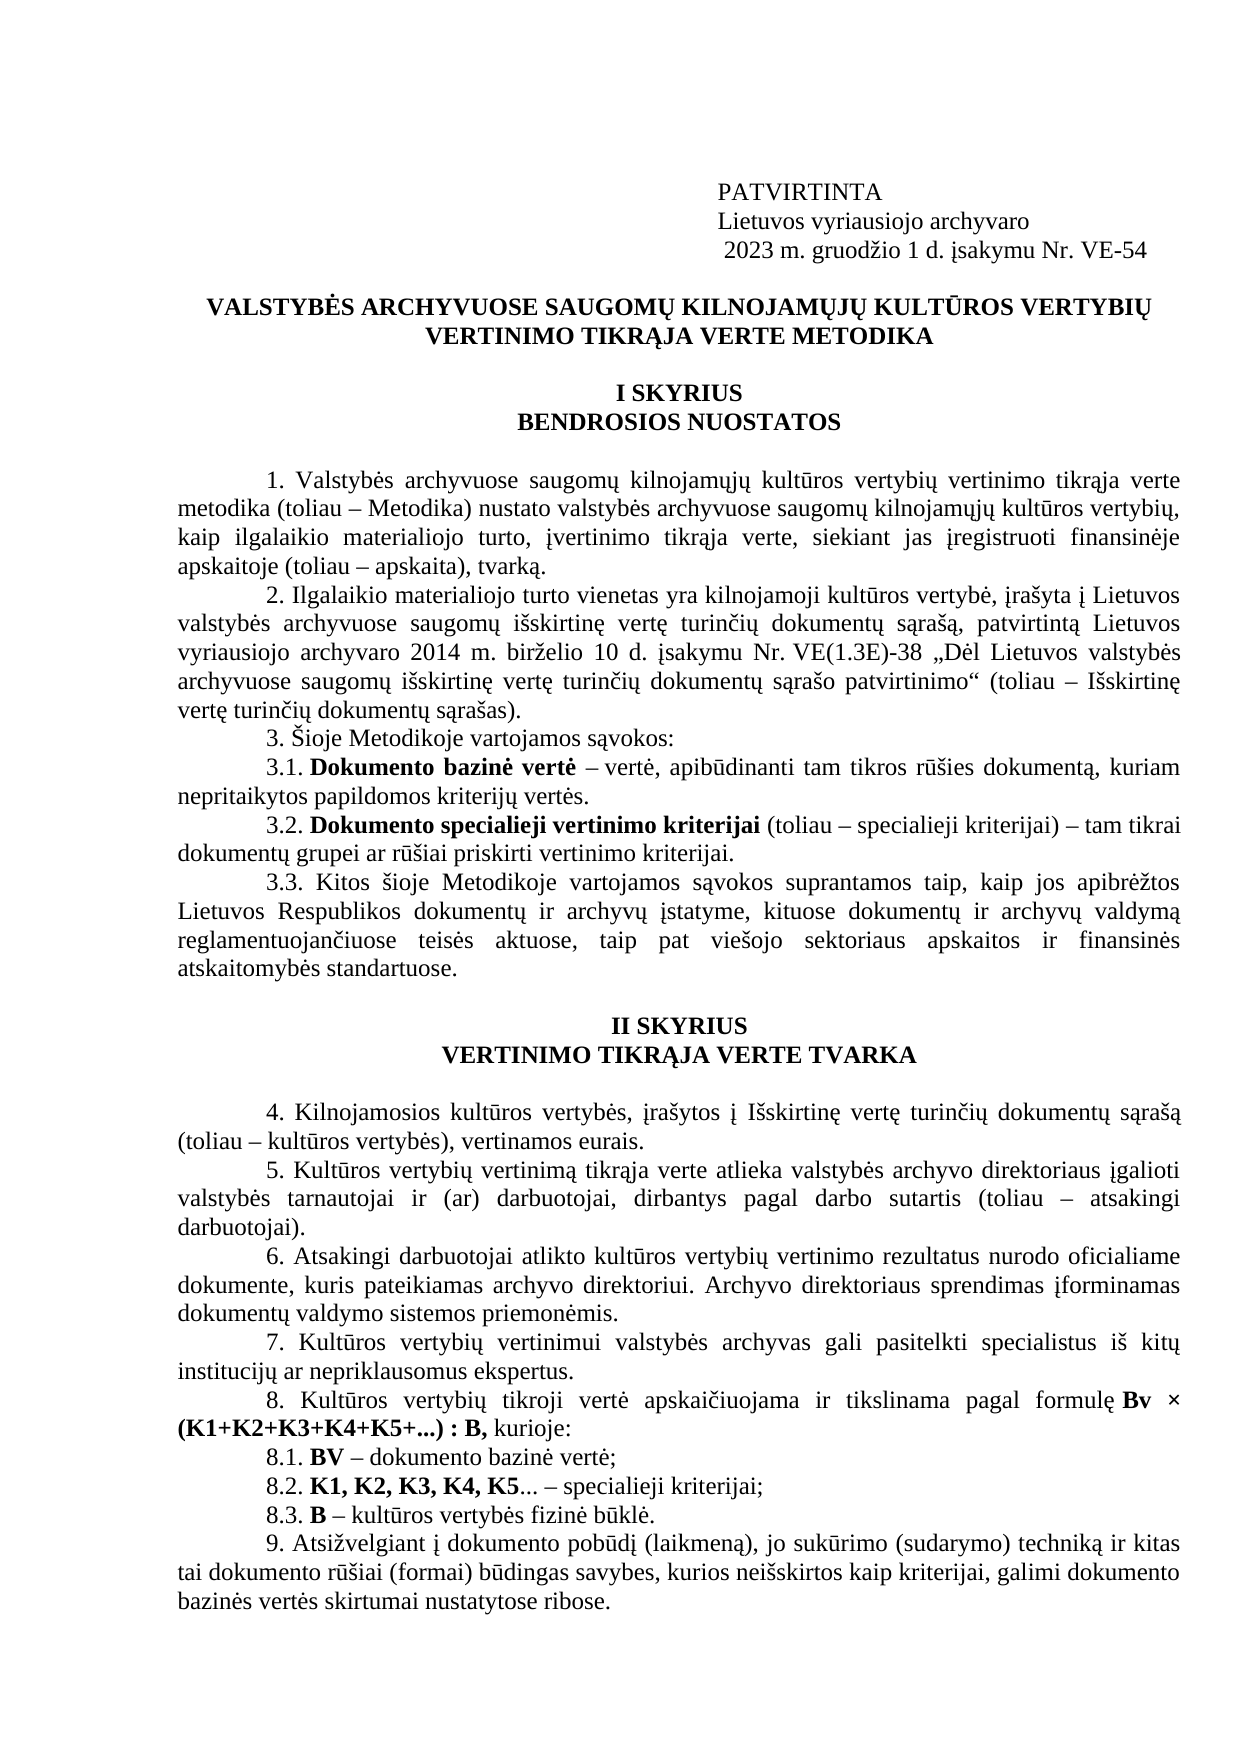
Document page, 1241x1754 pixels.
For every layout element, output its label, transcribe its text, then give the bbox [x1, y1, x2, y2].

text 8.1. BV – dokumento bazinė vertė; [177, 1442, 1181, 1471]
text 2023 m. gruodžio 1 d. įsakymu Nr. VE-54 [717, 235, 1181, 263]
text 7. Kultūros vertybių vertinimui valstybės archyvas gali pasitelkti specialistus iš kitų institucijų ar nepriklausomus ekspertus. [177, 1327, 1181, 1385]
text 8. Kultūros vertybių tikroji vertė apskaičiuojama ir tikslinama pagal formulę Bv × (K1+K2+K3+K4+K5+...) : B, kurioje: [177, 1385, 1181, 1442]
text 3.2. Dokumento specialieji vertinimo kriterijai (toliau – specialieji kriterijai) – tam tikrai dokumentų grupei ar rūšiai priskirti vertinimo kriterijai. [177, 810, 1181, 867]
text II SKYRIUS [177, 1011, 1181, 1040]
text 9. Atsižvelgiant į dokumento pobūdį (laikmeną), jo sukūrimo (sudarymo) techniką ir kitas tai dokumento rūšiai (formai) būdingas savybes, kurios neišskirtos kaip kriterijai, galimi dokumento bazinės vertės skirtumai nustatytose ribose. [177, 1528, 1181, 1615]
text 3. Šioje Metodikoje vartojamos sąvokos: [177, 723, 1181, 752]
text PATVIRTINTA [717, 177, 1181, 206]
text 3.1. Dokumento bazinė vertė – vertė, apibūdinanti tam tikros rūšies dokumentą, kuriam nepritaikytos papildomos kriterijų vertės. [177, 752, 1181, 810]
text 2. Ilgalaikio materialiojo turto vienetas yra kilnojamoji kultūros vertybė, įrašyta į Lietuvos valstybės archyvuose saugomų išskirtinę vertę turinčių dokumentų sąrašą, patvirtintą Lietuvos vyriausiojo archyvaro 2014 m. birželio 10 d. įsakymu Nr. VE(1.3E)-38 „Dėl Lietuvos valstybės archyvuose saugomų išskirtinę vertę turinčių dokumentų sąrašo patvirtinimo“ (toliau – Išskirtinę vertę turinčių dokumentų sąrašas). [177, 580, 1181, 723]
text 5. Kultūros vertybių vertinimą tikrąja verte atlieka valstybės archyvo direktoriaus įgalioti valstybės tarnautojai ir (ar) darbuotojai, dirbantys pagal darbo sutartis (toliau – atsakingi darbuotojai). [177, 1155, 1181, 1241]
text VERTINIMO TIKRĄJA VERTE TVARKA [177, 1040, 1181, 1068]
text BENDROSIOS NUOSTATOS [177, 407, 1181, 436]
text VALSTYBĖS ARCHYVUOSE SAUGOMŲ KILNOJAMŲJŲ KULTŪROS VERTYBIŲ VERTINIMO TIKRĄJA VERTE METODIKA [177, 292, 1181, 350]
text 8.2. K1, K2, K3, K4, K5... – specialieji kriterijai; [177, 1471, 1181, 1500]
text 6. Atsakingi darbuotojai atlikto kultūros vertybių vertinimo rezultatus nurodo oficialiame dokumente, kuris pateikiamas archyvo direktoriui. Archyvo direktoriaus sprendimas įforminamas dokumentų valdymo sistemos priemonėmis. [177, 1241, 1181, 1327]
text 3.3. Kitos šioje Metodikoje vartojamos sąvokos suprantamos taip, kaip jos apibrėžtos Lietuvos Respublikos dokumentų ir archyvų įstatyme, kituose dokumentų ir archyvų valdymą reglamentuojančiuose teisės aktuose, taip pat viešojo sektoriaus apskaitos ir finansinės atskaitomybės standartuose. [177, 867, 1181, 982]
text 4. Kilnojamosios kultūros vertybės, įrašytos į Išskirtinę vertę turinčių dokumentų sąrašą (toliau – kultūros vertybės), vertinamos eurais. [177, 1097, 1181, 1155]
text 8.3. B – kultūros vertybės fizinė būklė. [177, 1500, 1181, 1528]
text I SKYRIUS [177, 378, 1181, 407]
text Lietuvos vyriausiojo archyvaro [717, 206, 1181, 235]
text 1. Valstybės archyvuose saugomų kilnojamųjų kultūros vertybių vertinimo tikrąja verte metodika (toliau – Metodika) nustato valstybės archyvuose saugomų kilnojamųjų kultūros vertybių, kaip ilgalaikio materialiojo turto, įvertinimo tikrąja verte, siekiant jas įregistruoti finansinėje apskaitoje (toliau – apskaita), tvarką. [177, 465, 1181, 580]
